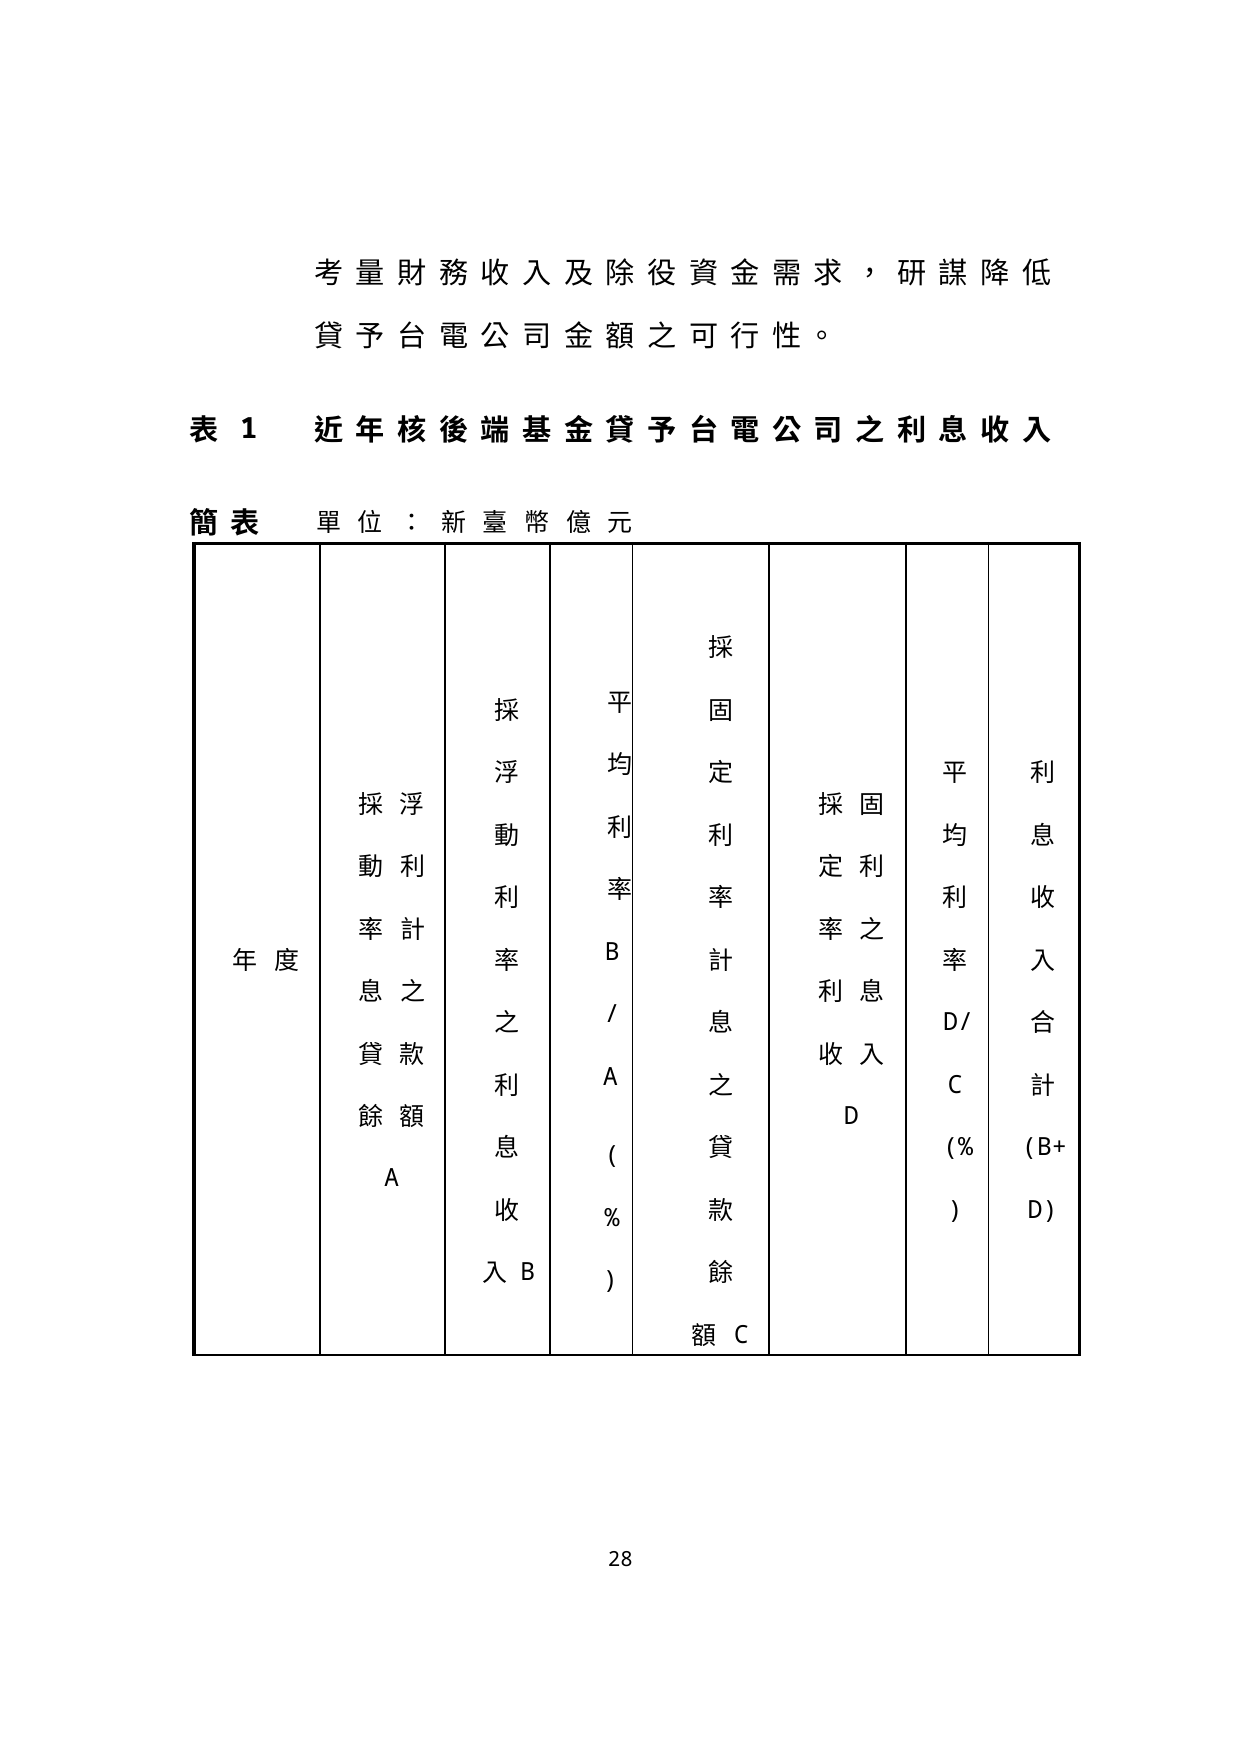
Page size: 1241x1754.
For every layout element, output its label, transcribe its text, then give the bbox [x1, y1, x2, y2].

text 表1 近年核後端基金貸予台電公司之利息收入簡表 單位：新臺幣億元 [183, 354, 1058, 542]
table_header 採浮動利率之利息收入B [446, 545, 549, 1354]
table_header 年度 [196, 545, 319, 1354]
table_header 平均利率D/C (%) [907, 545, 988, 1354]
table_header 利息收入合計 (B+D) [989, 545, 1078, 1354]
table_header 採固定利率計息之貸款餘額C [633, 545, 768, 1354]
table_header 平均利率B/A (%) [551, 545, 632, 1354]
table_header 採浮動利率計息之貸款餘額A [321, 545, 444, 1354]
table_header 採固定利率之利息收入D [770, 545, 905, 1354]
text 考量財務收入及除役資金需求，研謀降低貸予台電公司金額之可行性。 [271, 229, 1058, 354]
